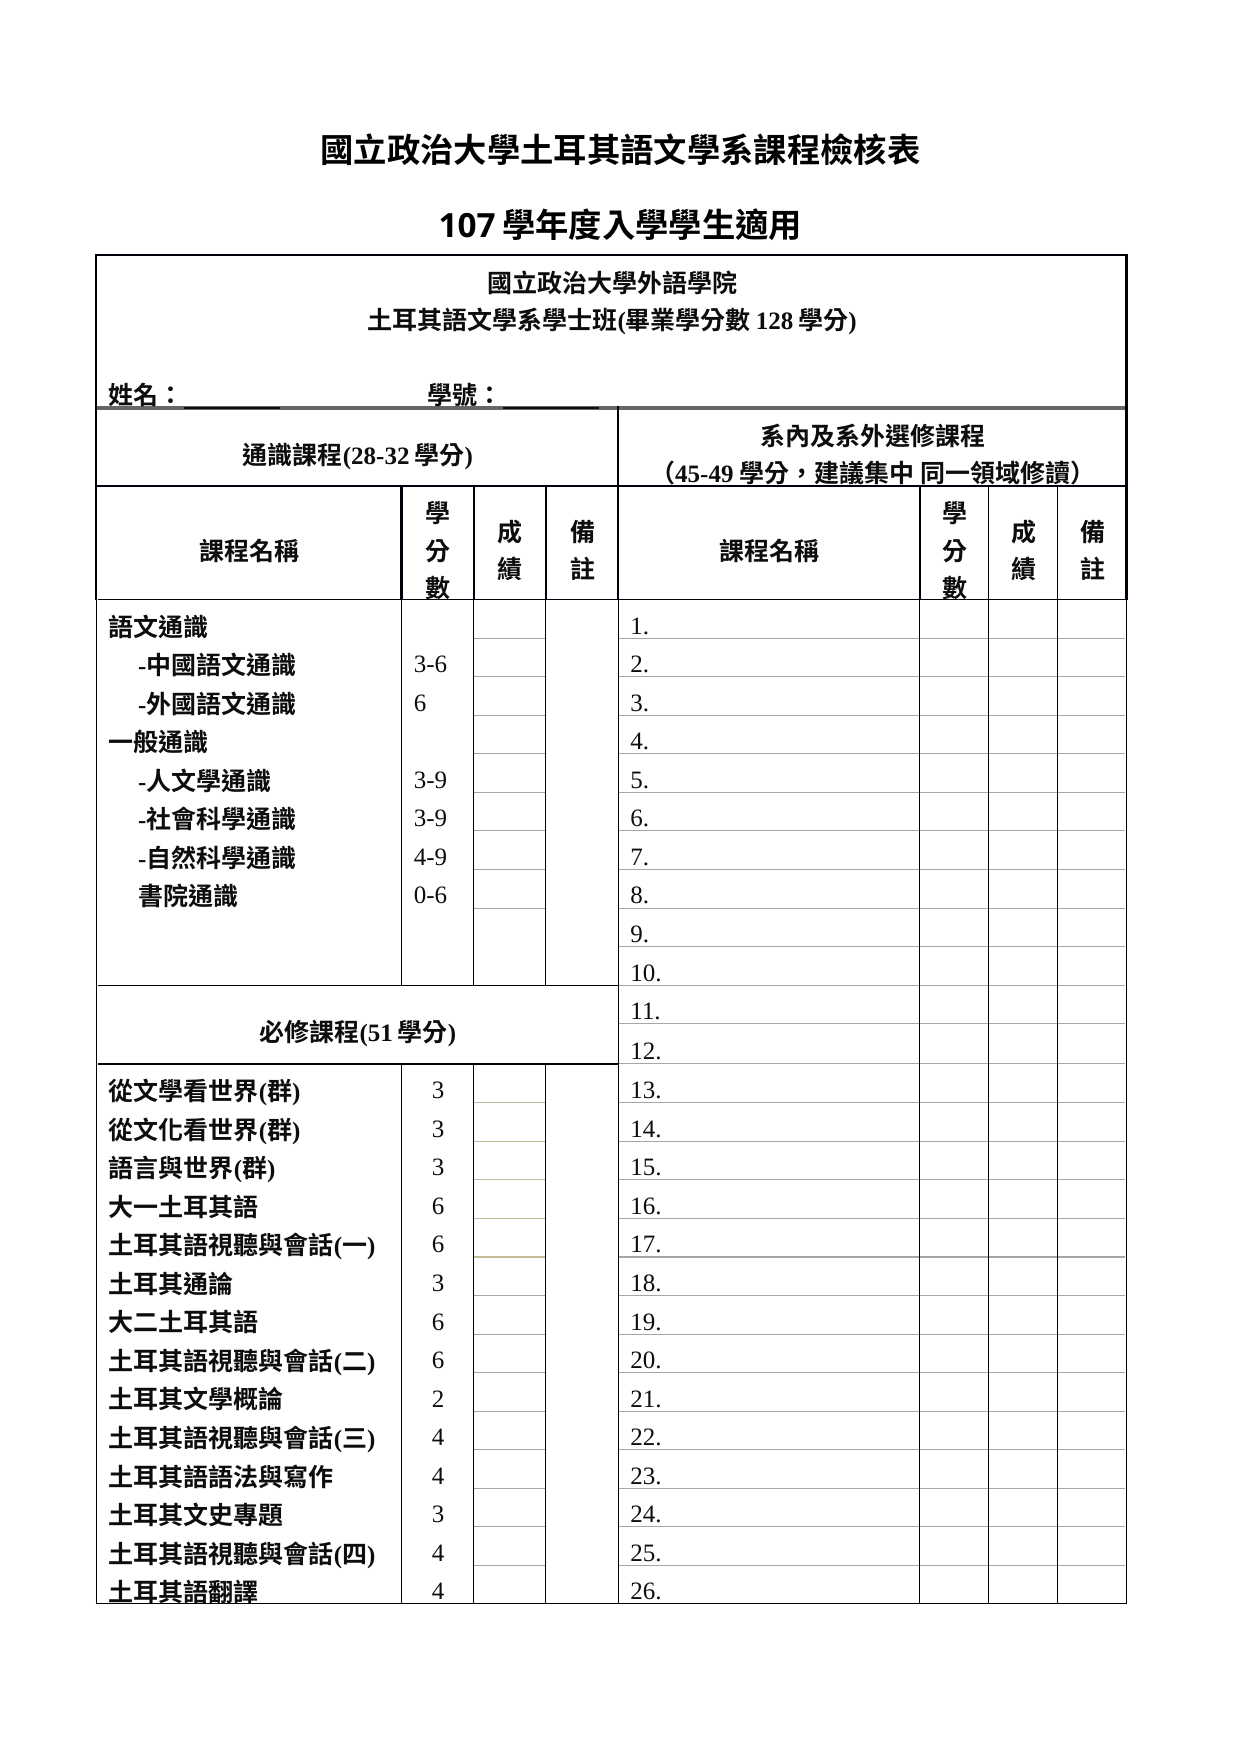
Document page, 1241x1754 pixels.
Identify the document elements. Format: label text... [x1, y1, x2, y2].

table_cell [989, 1373, 1057, 1411]
table_cell [1058, 908, 1126, 946]
table_cell [1058, 985, 1126, 1023]
table_cell [474, 1489, 545, 1526]
table_cell 必修課程(51學分) [97, 986, 618, 1063]
table_cell [97, 908, 401, 984]
table_cell 21. [619, 1373, 919, 1411]
table_cell [1058, 1218, 1126, 1256]
table_cell [546, 715, 618, 753]
table_header 國立政治大學外語學院 土耳其語文學系學士班(畢業學分數128學分) 姓名： 學號： [97, 256, 1125, 406]
table_cell [474, 716, 545, 753]
subtitle 107學年度入學學生適用 [112, 179, 1128, 254]
table_cell [546, 600, 618, 638]
table_cell [546, 638, 618, 676]
table_cell 13. [619, 1064, 919, 1102]
table_cell 大一土耳其語 [97, 1179, 401, 1218]
table_cell [1058, 1449, 1126, 1488]
table_cell 11. [619, 986, 919, 1023]
table_cell 9. [619, 909, 919, 946]
table_cell [546, 830, 618, 869]
table_cell [1058, 1023, 1126, 1063]
table_cell [920, 1450, 988, 1488]
table_cell 5. [619, 754, 919, 792]
table_cell 備註 [547, 487, 617, 599]
table_cell [920, 1024, 988, 1063]
table_cell [474, 1412, 545, 1449]
table_cell [474, 1180, 545, 1218]
table_cell [474, 1142, 545, 1179]
table_cell [1058, 1372, 1126, 1411]
table_cell [920, 986, 988, 1023]
table_cell [989, 1024, 1057, 1063]
table_cell 0-6 [402, 869, 473, 907]
table_cell [474, 1065, 545, 1102]
table_cell [474, 600, 545, 638]
table_cell [546, 1526, 618, 1565]
table_cell 學分數 [403, 487, 473, 599]
table_cell [474, 1219, 545, 1256]
table_cell [989, 793, 1057, 830]
table_cell [1058, 1256, 1126, 1295]
table_cell [546, 908, 618, 984]
table_cell 6 [402, 1334, 473, 1372]
table_cell 14. [619, 1103, 919, 1141]
table_cell 16. [619, 1180, 919, 1218]
text 國立政治大學土耳其語文學系課程檢核表 [112, 104, 1128, 179]
table_cell [989, 1527, 1057, 1565]
table_cell 6 [402, 1179, 473, 1218]
table_cell [474, 754, 545, 792]
table_cell [474, 831, 545, 869]
table_cell 24. [619, 1489, 919, 1526]
table_cell [474, 639, 545, 676]
table_cell [1058, 1411, 1126, 1449]
table_cell [546, 1372, 618, 1411]
table_cell 土耳其語翻譯 [97, 1565, 401, 1603]
table_cell -人文學通識 [97, 753, 401, 792]
table_cell [989, 716, 1057, 753]
table_cell [402, 715, 473, 753]
table_cell [920, 639, 988, 676]
table_cell [1058, 1334, 1126, 1372]
table_cell 系內及系外選修課程 （45-49 學分，建議集中 同一領域修讀） [619, 410, 1125, 484]
table_cell [920, 1258, 988, 1295]
table_cell [474, 1296, 545, 1333]
table_cell [546, 1065, 618, 1102]
table_cell 3 [402, 1488, 473, 1526]
table_cell 4 [402, 1411, 473, 1449]
table_cell [989, 947, 1057, 984]
table_cell 3-9 [402, 753, 473, 792]
table_cell [1058, 1141, 1126, 1179]
table_cell 6 [402, 1218, 473, 1256]
table_cell -自然科學通識 [97, 830, 401, 869]
table_cell 3 [402, 1256, 473, 1295]
table_cell [546, 1218, 618, 1256]
table_cell [546, 792, 618, 830]
table_cell 大二土耳其語 [97, 1295, 401, 1333]
table_cell 4 [402, 1526, 473, 1565]
table_cell 課程名稱 [97, 487, 400, 599]
table_cell [1058, 792, 1126, 830]
table_cell 18. [619, 1258, 919, 1295]
table_cell 19. [619, 1296, 919, 1333]
table_cell [1058, 638, 1126, 676]
table_cell [1058, 830, 1126, 869]
table_cell [474, 1450, 545, 1488]
table_cell [920, 870, 988, 907]
table_cell -外國語文通識 [97, 676, 401, 715]
table_cell 6 [402, 1295, 473, 1333]
table_cell 4 [402, 1565, 473, 1603]
table_cell [989, 1450, 1057, 1488]
table_cell [1058, 869, 1126, 907]
table_cell [920, 1489, 988, 1526]
table_cell [474, 1335, 545, 1372]
table_cell 學分數 [921, 487, 988, 599]
table_cell [402, 600, 473, 638]
table_cell 8. [619, 870, 919, 907]
table_cell [1058, 1102, 1126, 1141]
table_cell 4 [402, 1449, 473, 1488]
table_cell [920, 1373, 988, 1411]
table_cell [989, 870, 1057, 907]
table_cell 3 [402, 1102, 473, 1141]
table_cell [920, 1527, 988, 1565]
table_cell [989, 600, 1057, 638]
table_cell [989, 754, 1057, 792]
table_cell [474, 1373, 545, 1411]
table_cell [989, 1064, 1057, 1102]
table_cell [920, 1180, 988, 1218]
table_cell [920, 1142, 988, 1179]
table_cell [989, 986, 1057, 1023]
table_cell 3-9 [402, 792, 473, 830]
table_cell [546, 869, 618, 907]
table_cell [989, 1489, 1057, 1526]
table_cell 15. [619, 1142, 919, 1179]
table_cell [1058, 946, 1126, 984]
table_cell 土耳其語視聽與會話(三) [97, 1411, 401, 1449]
table_cell 土耳其文學概論 [97, 1372, 401, 1411]
table_cell [920, 1296, 988, 1333]
table_cell [989, 1142, 1057, 1179]
table_cell [920, 1335, 988, 1372]
table_cell 25. [619, 1527, 919, 1565]
table_cell [474, 1103, 545, 1141]
table_cell [989, 1335, 1057, 1372]
table_cell [546, 1141, 618, 1179]
table_cell 成績 [475, 487, 545, 599]
table_cell 土耳其語視聽與會話(四) [97, 1526, 401, 1565]
table_cell [546, 1411, 618, 1449]
table_cell 一般通識 [97, 715, 401, 753]
table_cell 課程名稱 [619, 487, 919, 599]
table_cell [920, 909, 988, 946]
table_cell [546, 1488, 618, 1526]
table_cell [989, 1180, 1057, 1218]
table_cell [989, 1296, 1057, 1333]
table_cell 20. [619, 1335, 919, 1372]
table_cell 土耳其語視聽與會話(一) [97, 1218, 401, 1256]
table_cell [1058, 1526, 1126, 1565]
table_cell [989, 1412, 1057, 1449]
table_cell 土耳其語視聽與會話(二) [97, 1334, 401, 1372]
table_cell 從文學看世界(群) [97, 1064, 401, 1102]
table_cell 6 [402, 676, 473, 715]
table_cell [989, 831, 1057, 869]
table_cell [546, 1565, 618, 1603]
table_cell 從文化看世界(群) [97, 1102, 401, 1141]
table_cell [546, 1102, 618, 1141]
table_cell -社會科學通識 [97, 792, 401, 830]
table_cell 2 [402, 1372, 473, 1411]
table_cell [1058, 1179, 1126, 1218]
table_cell [920, 1219, 988, 1256]
table_cell 6. [619, 793, 919, 830]
table_cell [1058, 676, 1126, 715]
table_cell 備註 [1058, 487, 1125, 599]
table_cell 土耳其語語法與寫作 [97, 1449, 401, 1488]
table_cell [474, 677, 545, 715]
table_cell [474, 793, 545, 830]
table_cell [989, 1219, 1057, 1256]
table_cell 26. [619, 1566, 919, 1603]
table_cell [546, 1295, 618, 1333]
table_cell [1058, 600, 1126, 638]
table_cell [920, 1412, 988, 1449]
table_cell [920, 754, 988, 792]
table_cell 成績 [989, 487, 1057, 599]
table_cell [920, 793, 988, 830]
table_cell 語言與世界(群) [97, 1141, 401, 1179]
table_cell 10. [619, 947, 919, 984]
table_cell [474, 909, 545, 984]
table_cell [1058, 1063, 1126, 1102]
table_cell 書院通識 [97, 869, 401, 907]
table_cell 3 [402, 1141, 473, 1179]
table_cell 4. [619, 716, 919, 753]
table_cell [474, 1258, 545, 1295]
table_cell [1058, 1295, 1126, 1333]
table_cell 2. [619, 639, 919, 676]
table_cell 土耳其通論 [97, 1256, 401, 1295]
table_cell [474, 1566, 545, 1603]
table_cell [920, 1064, 988, 1102]
table_cell [546, 676, 618, 715]
table_cell -中國語文通識 [97, 638, 401, 676]
table_cell 23. [619, 1450, 919, 1488]
table_cell [546, 1334, 618, 1372]
table_cell 17. [619, 1219, 919, 1256]
table_cell 語文通識 [97, 600, 401, 638]
table_cell [920, 1103, 988, 1141]
table_cell 3-6 [402, 638, 473, 676]
table_cell [1058, 753, 1126, 792]
table_cell [546, 1449, 618, 1488]
table_cell [402, 908, 473, 984]
table_cell [989, 639, 1057, 676]
table_cell [546, 1179, 618, 1218]
table_cell [1058, 715, 1126, 753]
table_cell [546, 1256, 618, 1295]
table_cell [989, 1103, 1057, 1141]
table_cell 12. [619, 1024, 919, 1063]
table_cell 3. [619, 677, 919, 715]
table_cell 通識課程(28-32學分) [97, 410, 617, 484]
table_cell [920, 716, 988, 753]
table_cell 7. [619, 831, 919, 869]
table_cell [920, 677, 988, 715]
table_cell [920, 831, 988, 869]
table_cell 1. [619, 600, 919, 638]
table_cell [474, 870, 545, 907]
table_cell [920, 1566, 988, 1603]
table_cell [1058, 1488, 1126, 1526]
table_cell 3 [402, 1065, 473, 1102]
table_cell 22. [619, 1412, 919, 1449]
table_cell [474, 1527, 545, 1565]
table_cell [989, 1566, 1057, 1603]
table_cell 4-9 [402, 830, 473, 869]
table_cell [1058, 1565, 1126, 1603]
table_cell [989, 909, 1057, 946]
table_cell [989, 677, 1057, 715]
table_cell [546, 753, 618, 792]
table_cell [920, 947, 988, 984]
table_cell [920, 600, 988, 638]
table_cell [989, 1258, 1057, 1295]
table_cell 土耳其文史專題 [97, 1488, 401, 1526]
